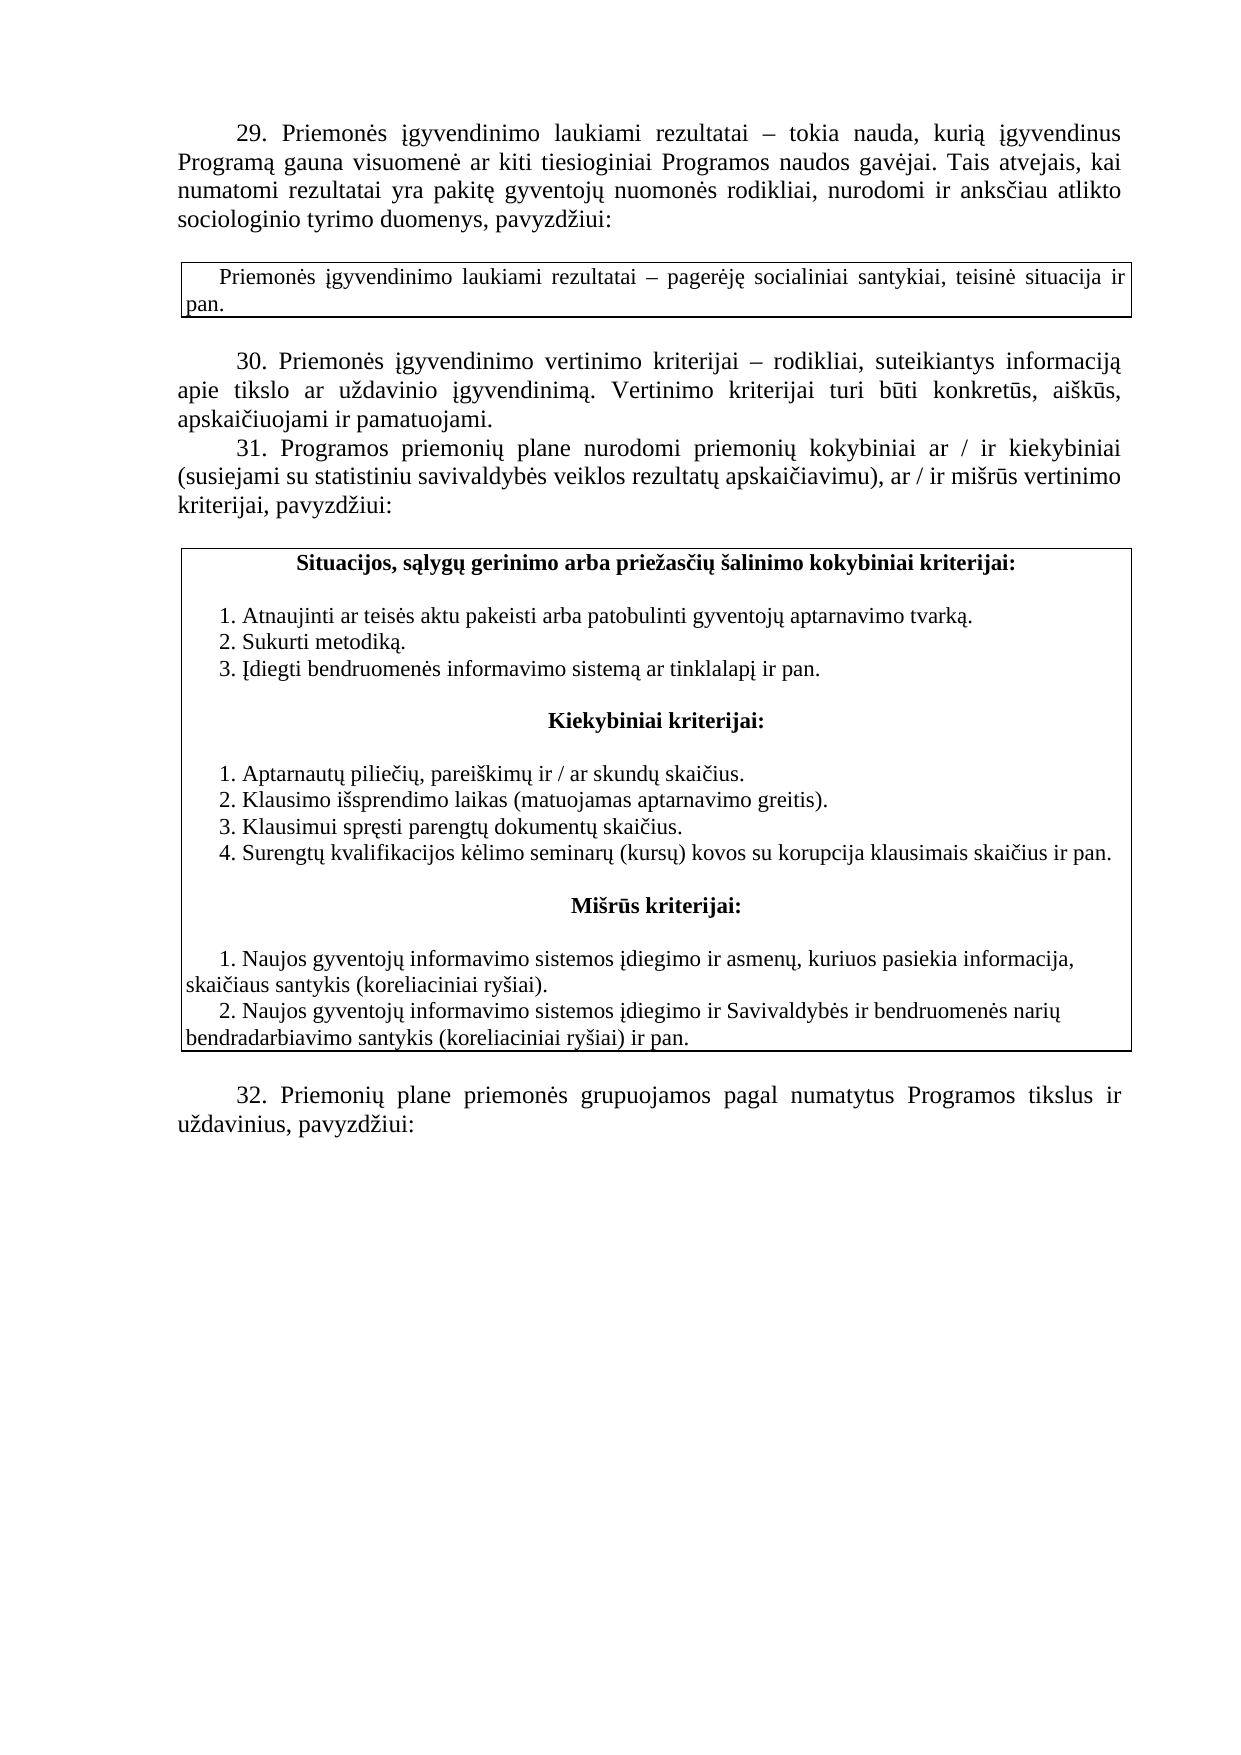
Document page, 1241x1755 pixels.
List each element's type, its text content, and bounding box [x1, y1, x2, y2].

table_header Situacijos, sąlygų gerinimo arba priežasčių šalinimo kokybiniai kriterijai: 1. Atnaujinti ar teisės aktu pakeisti arba patobulinti gyventojų aptarnavimo tvarką. 2. Sukurti metodiką. 3. Įdiegti bendruomenės informavimo sistemą ar tinklalapį ir pan. Kiekybiniai kriterijai: 1. Aptarnautų piliečių, pareiškimų ir / ar skundų skaičius. 2. Klausimo išsprendimo laikas (matuojamas aptarnavimo greitis). 3. Klausimui spręsti parengtų dokumentų skaičius. 4. Surengtų kvalifikacijos kėlimo seminarų (kursų) kovos su korupcija klausimais skaičius ir pan. Mišrūs kriterijai: 1. Naujos gyventojų informavimo sistemos įdiegimo ir asmenų, kuriuos pasiekia informacija, skaičiaus santykis (koreliaciniai ryšiai). 2. Naujos gyventojų informavimo sistemos įdiegimo ir Savivaldybės ir bendruomenės narių bendradarbiavimo santykis (koreliaciniai ryšiai) ir pan. [182, 549, 1131, 1050]
text 30. Priemonės įgyvendinimo vertinimo kriterijai – rodikliai, suteikiantys informaciją apie tikslo ar uždavinio įgyvendinimą. Vertinimo kriterijai turi būti konkretūs, aiškūs, apskaičiuojami ir pamatuojami. [177, 346, 1122, 433]
text 29. Priemonės įgyvendinimo laukiami rezultatai – tokia nauda, kurią įgyvendinus Programą gauna visuomenė ar kiti tiesioginiai Programos naudos gavėjai. Tais atvejais, kai numatomi rezultatai yra pakitę gyventojų nuomonės rodikliai, nurodomi ir anksčiau atlikto sociologinio tyrimo duomenys, pavyzdžiui: [177, 118, 1122, 233]
text 32. Priemonių plane priemonės grupuojamos pagal numatytus Programos tikslus ir uždavinius, pavyzdžiui: [177, 1080, 1122, 1138]
text 31. Programos priemonių plane nurodomi priemonių kokybiniai ar / ir kiekybiniai (susiejami su statistiniu savivaldybės veiklos rezultatų apskaičiavimu), ar / ir mišrūs vertinimo kriterijai, pavyzdžiui: [177, 433, 1122, 519]
table_header Priemonės įgyvendinimo laukiami rezultatai – pagerėję socialiniai santykiai, teisinė situacija ir pan. [182, 263, 1131, 316]
